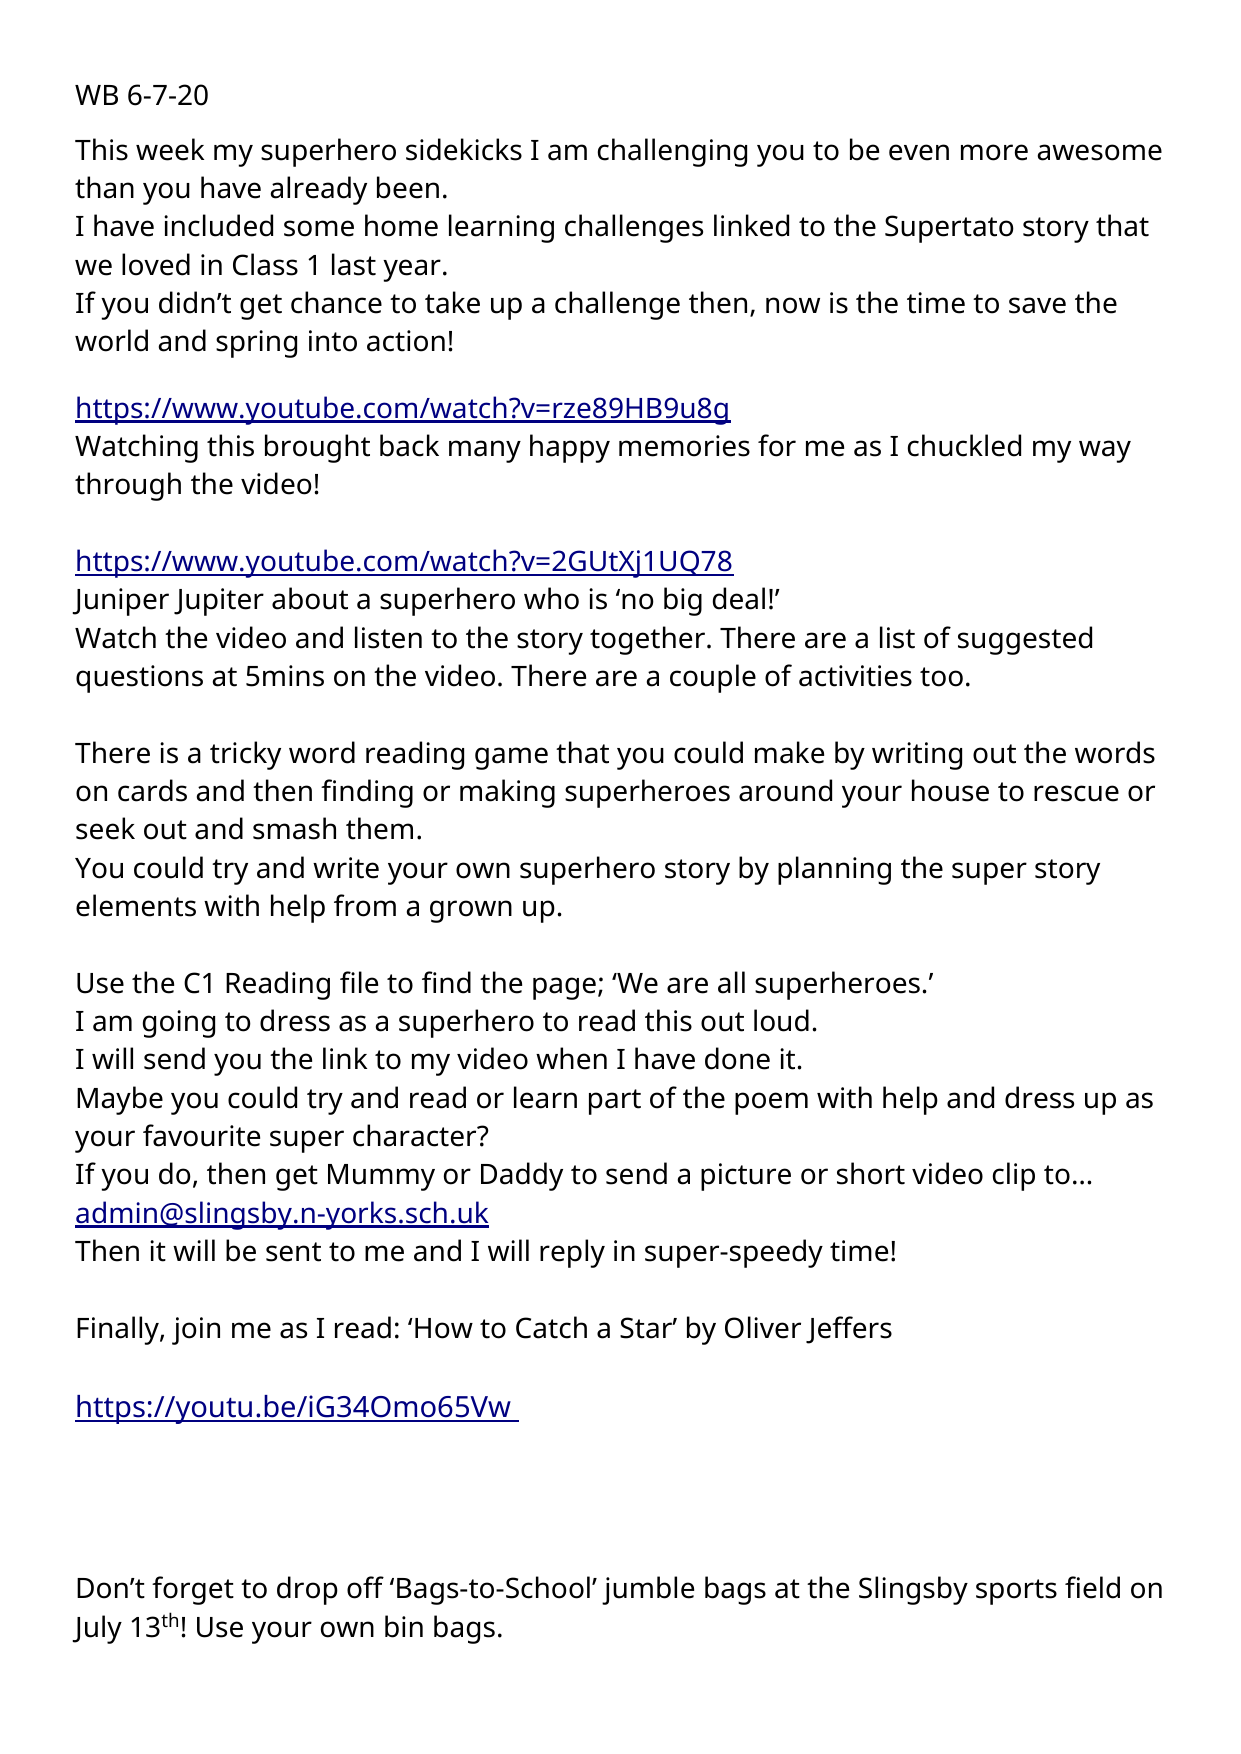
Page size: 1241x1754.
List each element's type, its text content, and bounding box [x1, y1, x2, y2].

text Finally, join me as I read: ‘How to Catch a Star’ by Oliver Jeffers [75, 1308, 1165, 1346]
text Use the C1 Reading file to find the page; ‘We are all superheroes.’ [75, 963, 1165, 1001]
text If you didn’t get chance to take up a challenge then, now is the time to save the world and spring into action! [75, 283, 1165, 360]
text You could try and write your own superhero story by planning the super story elements with help from a grown up. [75, 848, 1165, 925]
text https://youtu.be/iG34Omo65Vw [75, 1386, 1165, 1426]
text There is a tricky word reading game that you could make by writing out the words on cards and then finding or making superheroes around your house to rescue or seek out and smash them. [75, 733, 1165, 848]
text Watching this brought back many happy memories for me as I chuckled my way through the video! [75, 426, 1165, 503]
text If you do, then get Mummy or Daddy to send a picture or short video clip to… [75, 1155, 1165, 1193]
text https://www.youtube.com/watch?v=2GUtXj1UQ78 [75, 541, 1165, 580]
text admin@slingsby.n-yorks.sch.uk [75, 1193, 1165, 1231]
text Maybe you could try and read or learn part of the poem with help and dress up as your favourite super character? [75, 1078, 1165, 1155]
text Don’t forget to drop off ‘Bags-to-School’ jumble bags at the Slingsby sports field on July 13th! Use your own bin bags. [75, 1569, 1165, 1645]
text Watch the video and listen to the story together. There are a list of suggested questions at 5mins on the video. There are a couple of activities too. [75, 618, 1165, 695]
text I am going to dress as a superhero to read this out loud. [75, 1001, 1165, 1040]
text I have included some home learning challenges linked to the Supertato story that we loved in Class 1 last year. [75, 207, 1165, 283]
text WB 6-7-20 [75, 75, 1165, 113]
text Then it will be sent to me and I will reply in super-speedy time! [75, 1231, 1165, 1270]
text I will send you the link to my video when I have done it. [75, 1040, 1165, 1078]
text This week my superhero sidekicks I am challenging you to be even more awesome than you have already been. [75, 130, 1165, 207]
text https://www.youtube.com/watch?v=rze89HB9u8g [75, 388, 1165, 426]
text Juniper Jupiter about a superhero who is ‘no big deal!’ [75, 580, 1165, 618]
